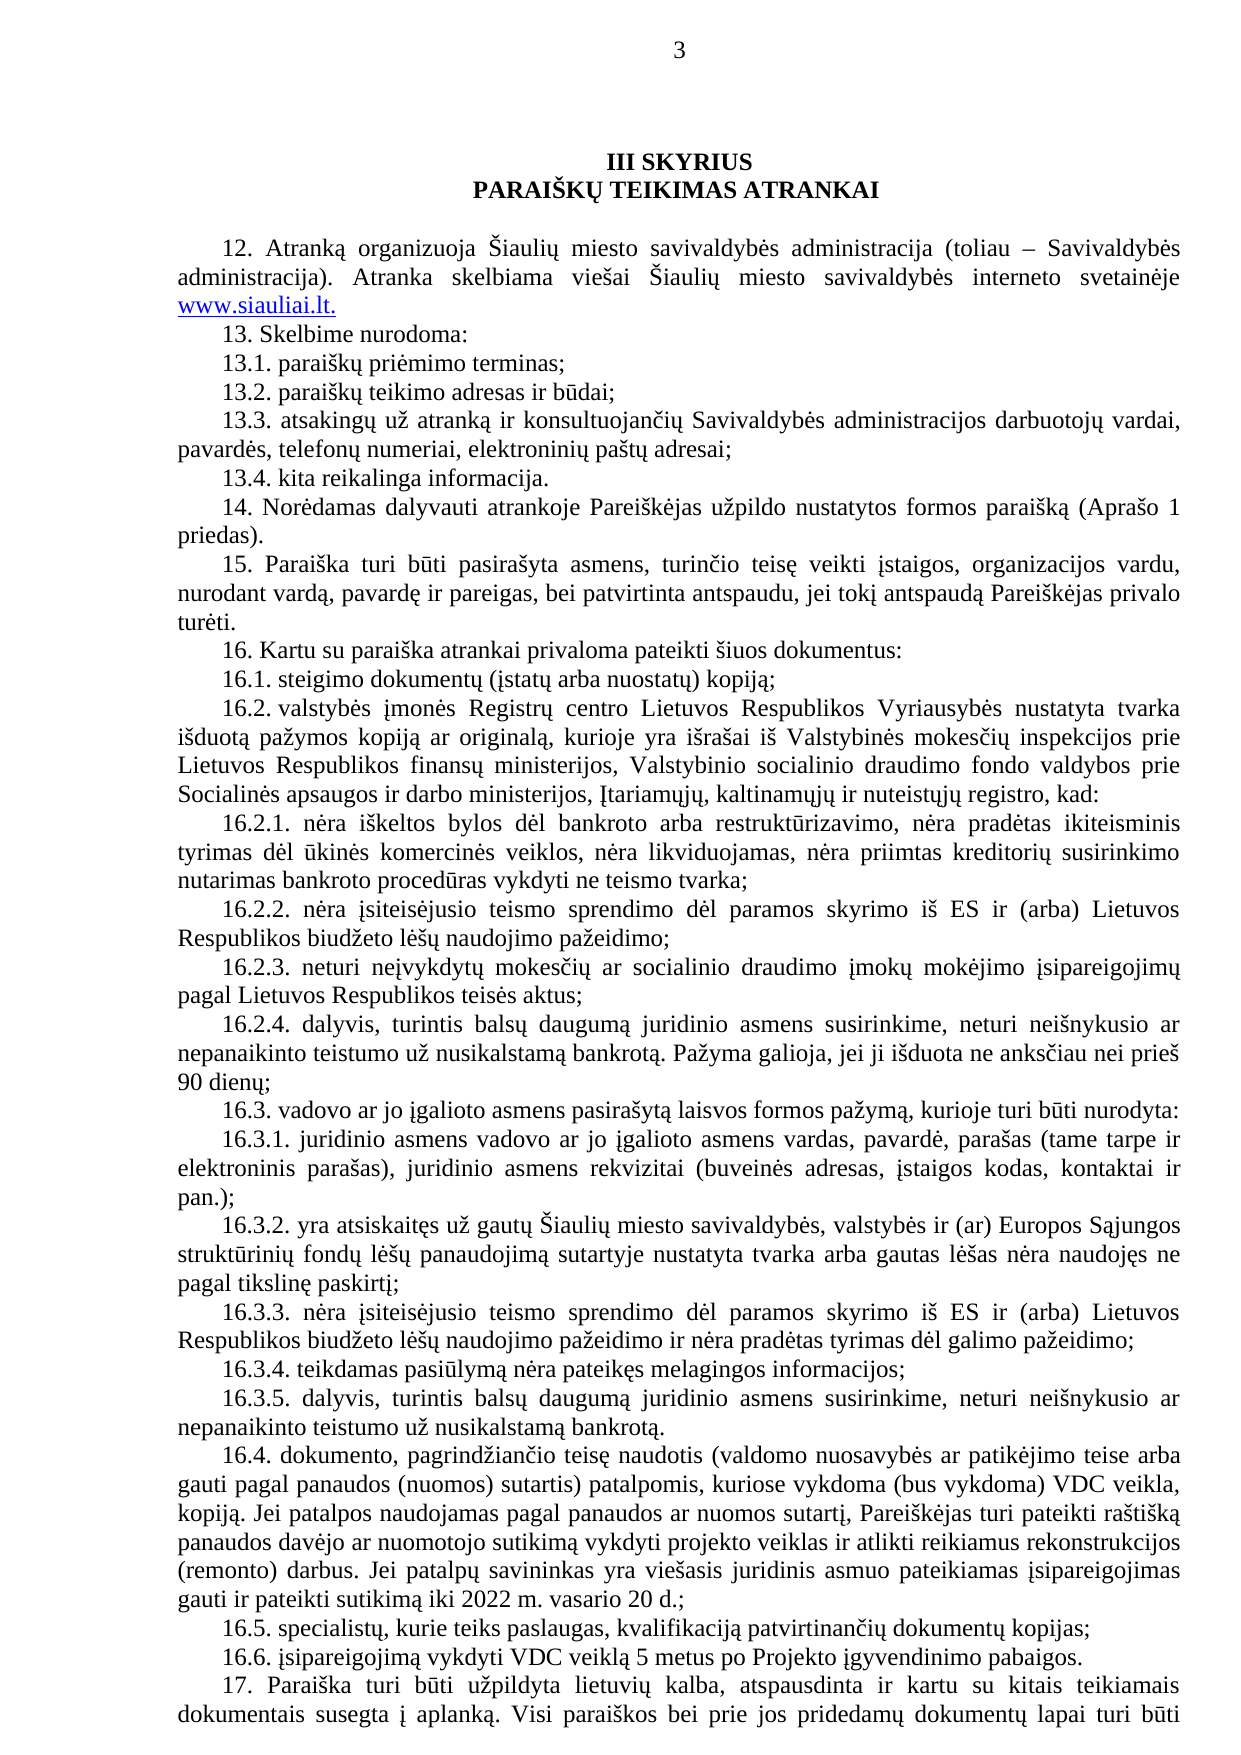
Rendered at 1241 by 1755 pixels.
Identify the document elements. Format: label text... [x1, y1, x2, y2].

text 16.4. dokumento, pagrindžiančio teisę naudotis (valdomo nuosavybės ar patikėjimo teise arba gauti pagal panaudos (nuomos) sutartis) patalpomis, kuriose vykdoma (bus vykdoma) VDC veikla, kopiją. Jei patalpos naudojamas pagal panaudos ar nuomos sutartį, Pareiškėjas turi pateikti raštišką panaudos davėjo ar nuomotojo sutikimą vykdyti projekto veiklas ir atlikti reikiamus rekonstrukcijos (remonto) darbus. Jei patalpų savininkas yra viešasis juridinis asmuo pateikiamas įsipareigojimas gauti ir pateikti sutikimą iki 2022 m. vasario 20 d.; [177, 1441, 1181, 1613]
text 13.1. paraiškų priėmimo terminas; [177, 348, 1181, 377]
text 13.3. atsakingų už atranką ir konsultuojančių Savivaldybės administracijos darbuotojų vardai, pavardės, telefonų numeriai, elektroninių paštų adresai; [177, 406, 1181, 463]
text 16.3.5. dalyvis, turintis balsų daugumą juridinio asmens susirinkime, neturi neišnykusio ar nepanaikinto teistumo už nusikalstamą bankrotą. [177, 1383, 1181, 1441]
text III SKYRIUS [177, 147, 1181, 176]
text 16.2.3. neturi neįvykdytų mokesčių ar socialinio draudimo įmokų mokėjimo įsipareigojimų pagal Lietuvos Respublikos teisės aktus; [177, 952, 1181, 1009]
text 16.3.4. teikdamas pasiūlymą nėra pateikęs melagingos informacijos; [177, 1354, 1181, 1383]
text 16.2.4. dalyvis, turintis balsų daugumą juridinio asmens susirinkime, neturi neišnykusio ar nepanaikinto teistumo už nusikalstamą bankrotą. Pažyma galioja, jei ji išduota ne anksčiau nei prieš 90 dienų; [177, 1009, 1181, 1096]
text 16.3.2. yra atsiskaitęs už gautų Šiaulių miesto savivaldybės, valstybės ir (ar) Europos Sąjungos struktūrinių fondų lėšų panaudojimą sutartyje nustatyta tvarka arba gautas lėšas nėra naudojęs ne pagal tikslinę paskirtį; [177, 1211, 1181, 1297]
text 16.2.2. nėra įsiteisėjusio teismo sprendimo dėl paramos skyrimo iš ES ir (arba) Lietuvos Respublikos biudžeto lėšų naudojimo pažeidimo; [177, 894, 1181, 952]
text 16.3.1. juridinio asmens vadovo ar jo įgalioto asmens vardas, pavardė, parašas (tame tarpe ir elektroninis parašas), juridinio asmens rekvizitai (buveinės adresas, įstaigos kodas, kontaktai ir pan.); [177, 1124, 1181, 1211]
text 16.3.3. nėra įsiteisėjusio teismo sprendimo dėl paramos skyrimo iš ES ir (arba) Lietuvos Respublikos biudžeto lėšų naudojimo pažeidimo ir nėra pradėtas tyrimas dėl galimo pažeidimo; [177, 1297, 1181, 1354]
text 13.4. kita reikalinga informacija. [177, 463, 1181, 492]
text 15. Paraiška turi būti pasirašyta asmens, turinčio teisę veikti įstaigos, organizacijos vardu, nurodant vardą, pavardę ir pareigas, bei patvirtinta antspaudu, jei tokį antspaudą Pareiškėjas privalo turėti. [177, 549, 1181, 636]
text 13. Skelbime nurodoma: [177, 319, 1181, 348]
text 13.2. paraiškų teikimo adresas ir būdai; [177, 377, 1181, 406]
text 16.6. įsipareigojimą vykdyti VDC veiklą 5 metus po Projekto įgyvendinimo pabaigos. [177, 1642, 1181, 1671]
text 16.5. specialistų, kurie teiks paslaugas, kvalifikaciją patvirtinančių dokumentų kopijas; [177, 1613, 1181, 1642]
text 16.2.1. nėra iškeltos bylos dėl bankroto arba restruktūrizavimo, nėra pradėtas ikiteisminis tyrimas dėl ūkinės komercinės veiklos, nėra likviduojamas, nėra priimtas kreditorių susirinkimo nutarimas bankroto procedūras vykdyti ne teismo tvarka; [177, 808, 1181, 894]
text 16. Kartu su paraiška atrankai privaloma pateikti šiuos dokumentus: [177, 636, 1181, 664]
text 16.1. steigimo dokumentų (įstatų arba nuostatų) kopiją; [177, 664, 1181, 693]
text 12. Atranką organizuoja Šiaulių miesto savivaldybės administracija (toliau – Savivaldybės administracija). Atranka skelbiama viešai Šiaulių miesto savivaldybės interneto svetainėje www.siauliai.lt. [177, 233, 1181, 319]
text 16.2. valstybės įmonės Registrų centro Lietuvos Respublikos Vyriausybės nustatyta tvarka išduotą pažymos kopiją ar originalą, kurioje yra išrašai iš Valstybinės mokesčių inspekcijos prie Lietuvos Respublikos finansų ministerijos, Valstybinio socialinio draudimo fondo valdybos prie Socialinės apsaugos ir darbo ministerijos, Įtariamųjų, kaltinamųjų ir nuteistųjų registro, kad: [177, 693, 1181, 808]
text PARAIŠKŲ TEIKIMAS ATRANKAI [177, 176, 1181, 204]
text 17. Paraiška turi būti užpildyta lietuvių kalba, atspausdinta ir kartu su kitais teikiamais dokumentais susegta į aplanką. Visi paraiškos bei prie jos pridedamų dokumentų lapai turi būti [177, 1671, 1181, 1728]
text 14. Norėdamas dalyvauti atrankoje Pareiškėjas užpildo nustatytos formos paraišką (Aprašo 1 priedas). [177, 492, 1181, 549]
text 16.3. vadovo ar jo įgalioto asmens pasirašytą laisvos formos pažymą, kurioje turi būti nurodyta: [177, 1096, 1181, 1124]
